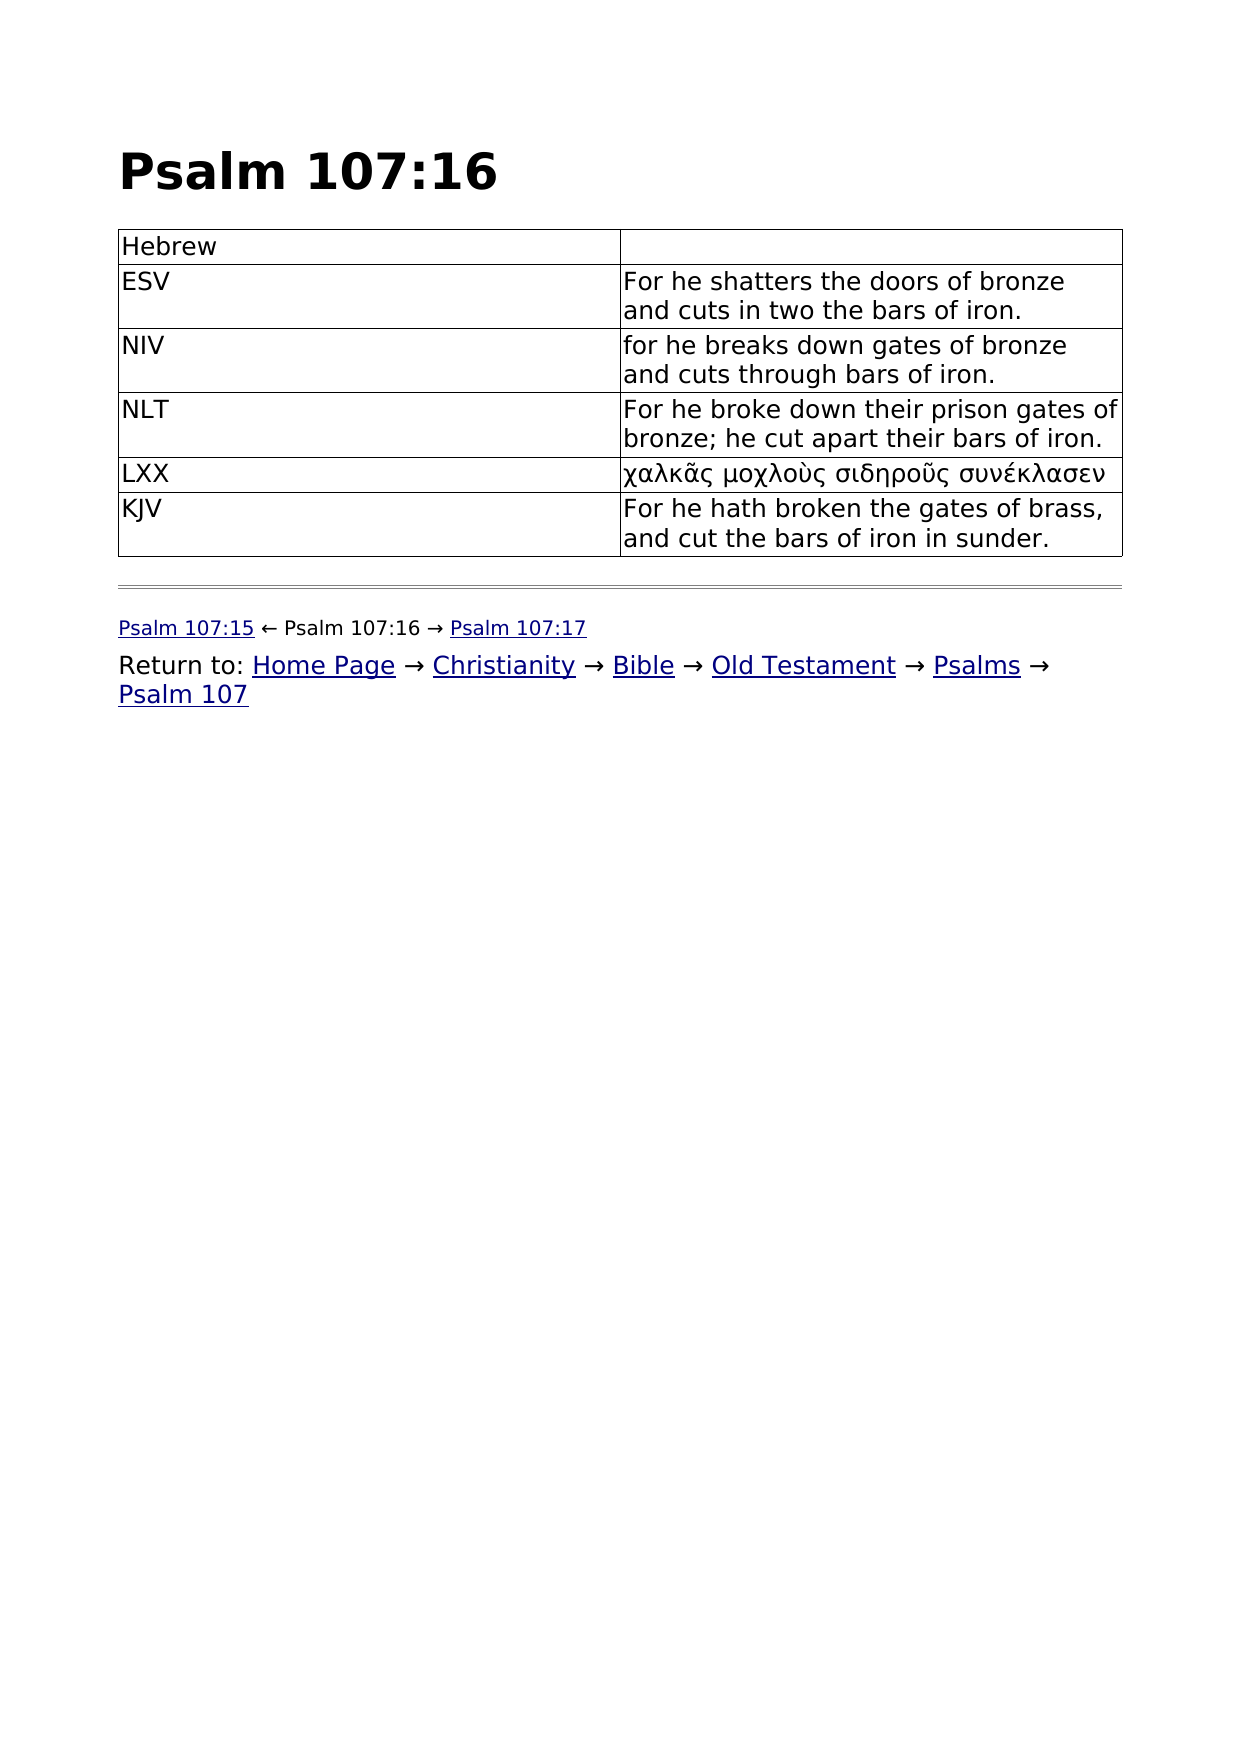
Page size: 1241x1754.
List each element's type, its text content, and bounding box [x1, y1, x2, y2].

table_header Hebrew [119, 230, 620, 264]
table_header [621, 230, 1122, 264]
table_cell LXX [119, 458, 620, 492]
table_cell NIV [119, 329, 620, 392]
table_cell For he shatters the doors of bronze and cuts in two the bars of iron. [621, 265, 1122, 328]
table_cell KJV [119, 493, 620, 556]
table_cell For he hath broken the gates of brass, and cut the bars of iron in sunder. [621, 493, 1122, 556]
table_cell For he broke down their prison gates of bronze; he cut apart their bars of iron. [621, 393, 1122, 457]
text Psalm 107:15 ← Psalm 107:16 → Psalm 107:17 [118, 617, 1122, 651]
text Return to: Home Page → Christianity → Bible → Old Testament → Psalms → Psalm 107 [118, 651, 1122, 709]
table_cell χαλκᾶς μοχλοὺς σιδηροῦς συνέκλασεν [621, 458, 1122, 492]
table_cell ESV [119, 265, 620, 328]
subtitle Psalm 107:16 [118, 143, 1122, 201]
table_cell NLT [119, 393, 620, 457]
table_cell for he breaks down gates of bronze and cuts through bars of iron. [621, 329, 1122, 392]
